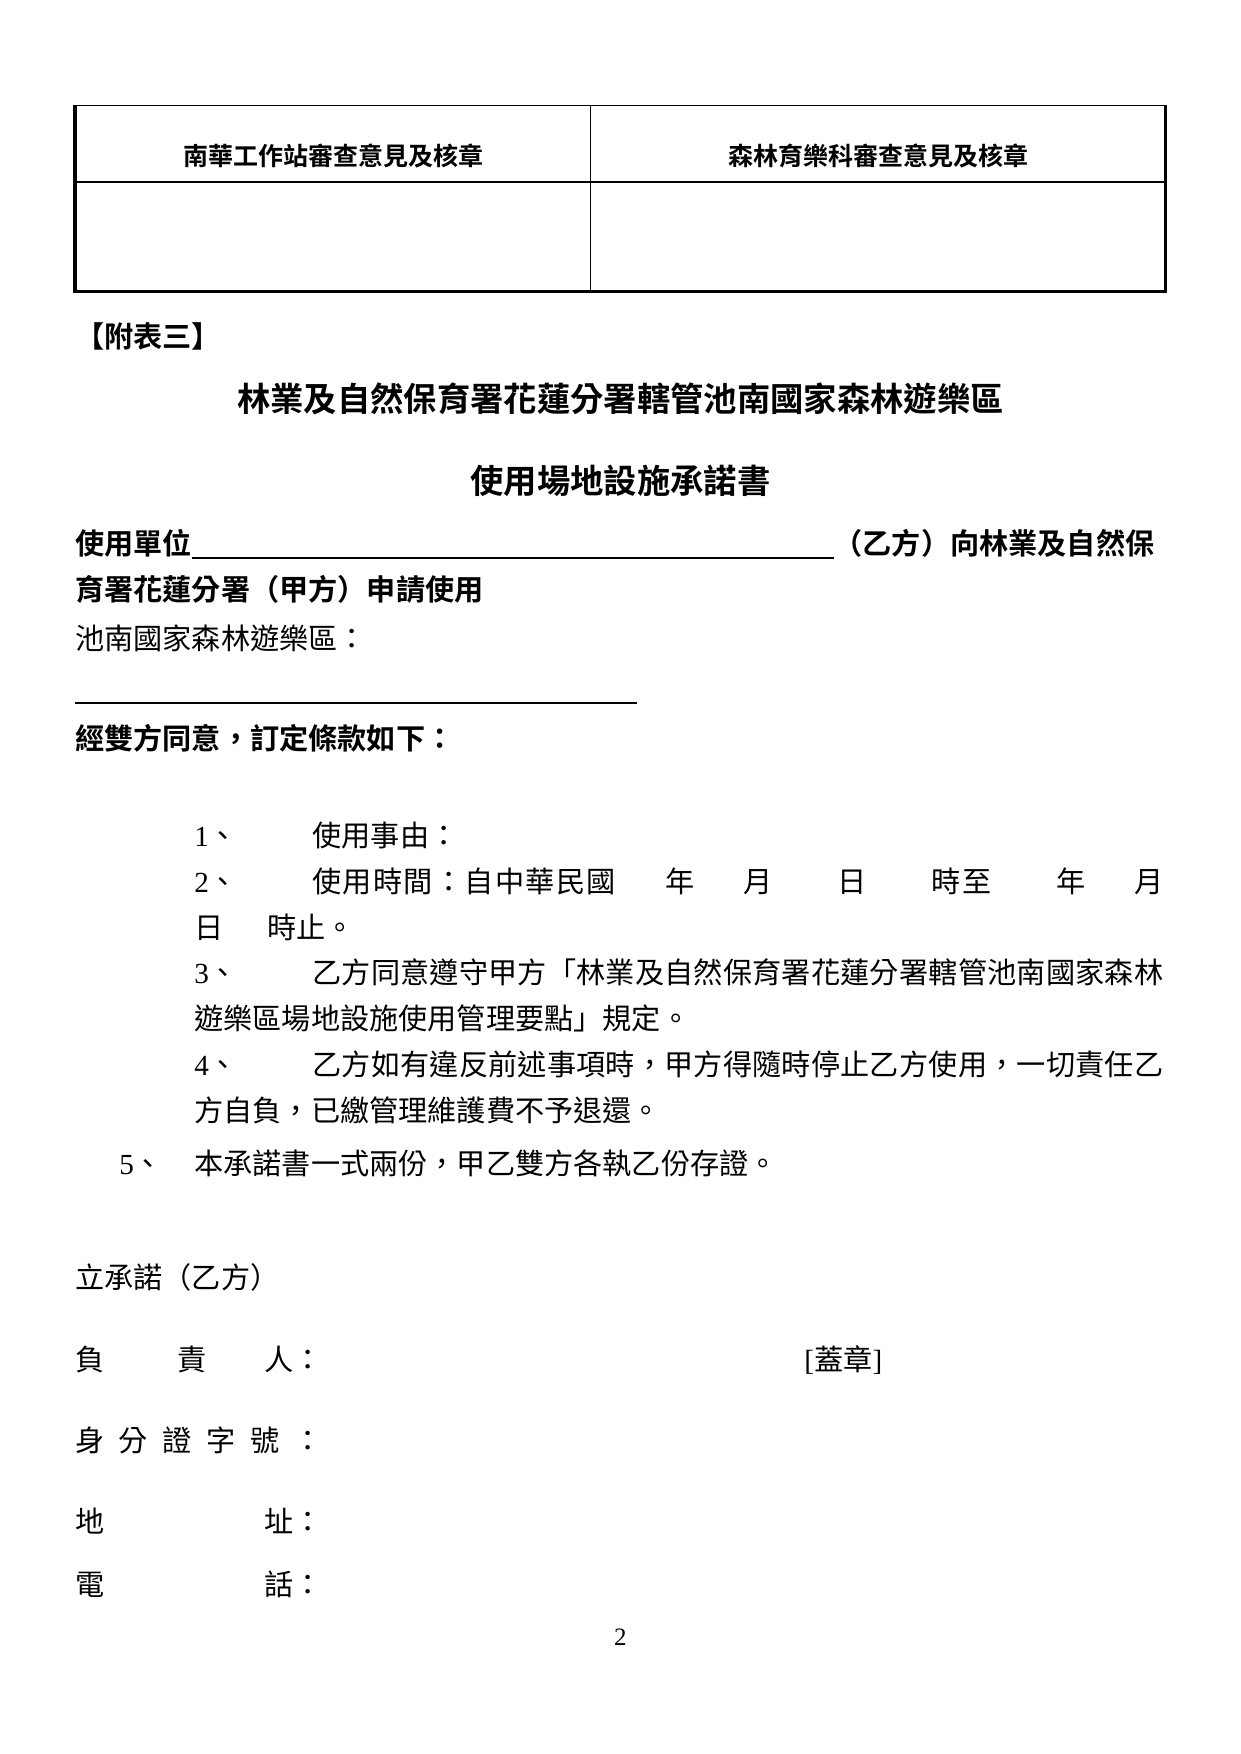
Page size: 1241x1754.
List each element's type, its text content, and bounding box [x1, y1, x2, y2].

list 使用時間：自中華民國 年 月 日 時至 年 月 日 時止。 [194, 856, 1165, 947]
list 本承諾書一式兩份，甲乙雙方各執乙份存證。 [119, 1131, 1165, 1183]
text 使用場地設施承諾書 [75, 437, 1165, 499]
table_cell 森林育樂科審查意見及核章 [591, 106, 1164, 181]
text 【附表三】 [75, 293, 1165, 356]
text 使用單位 （乙方）向林業及自然保育署花蓮分署（甲方）申請使用 [75, 518, 1165, 610]
text 林業及自然保育署花蓮分署轄管池南國家森林遊樂區 [75, 356, 1165, 418]
list 乙方同意遵守甲方「林業及自然保育署花蓮分署轄管池南國家森林遊樂區場地設施使用管理要點」規定。 [194, 947, 1165, 1039]
text 地 址： [75, 1478, 1165, 1541]
table_cell [77, 183, 590, 290]
table_cell 南華工作站審查意見及核章 [77, 106, 590, 181]
list 使用事由： [194, 810, 1165, 856]
text 負 責 人： [蓋章] [75, 1326, 1165, 1378]
text 立承諾（乙方） [75, 1245, 1165, 1297]
text 池南國家森林遊樂區： 經雙方同意，訂定條款如下： [75, 610, 1165, 810]
text 身 分 證 字 號 ： [75, 1408, 1165, 1460]
text 電 話： [75, 1541, 1165, 1603]
list 乙方如有違反前述事項時，甲方得隨時停止乙方使用，一切責任乙方自負，已繳管理維護費不予退還。 [194, 1039, 1165, 1131]
table_cell [591, 183, 1164, 290]
